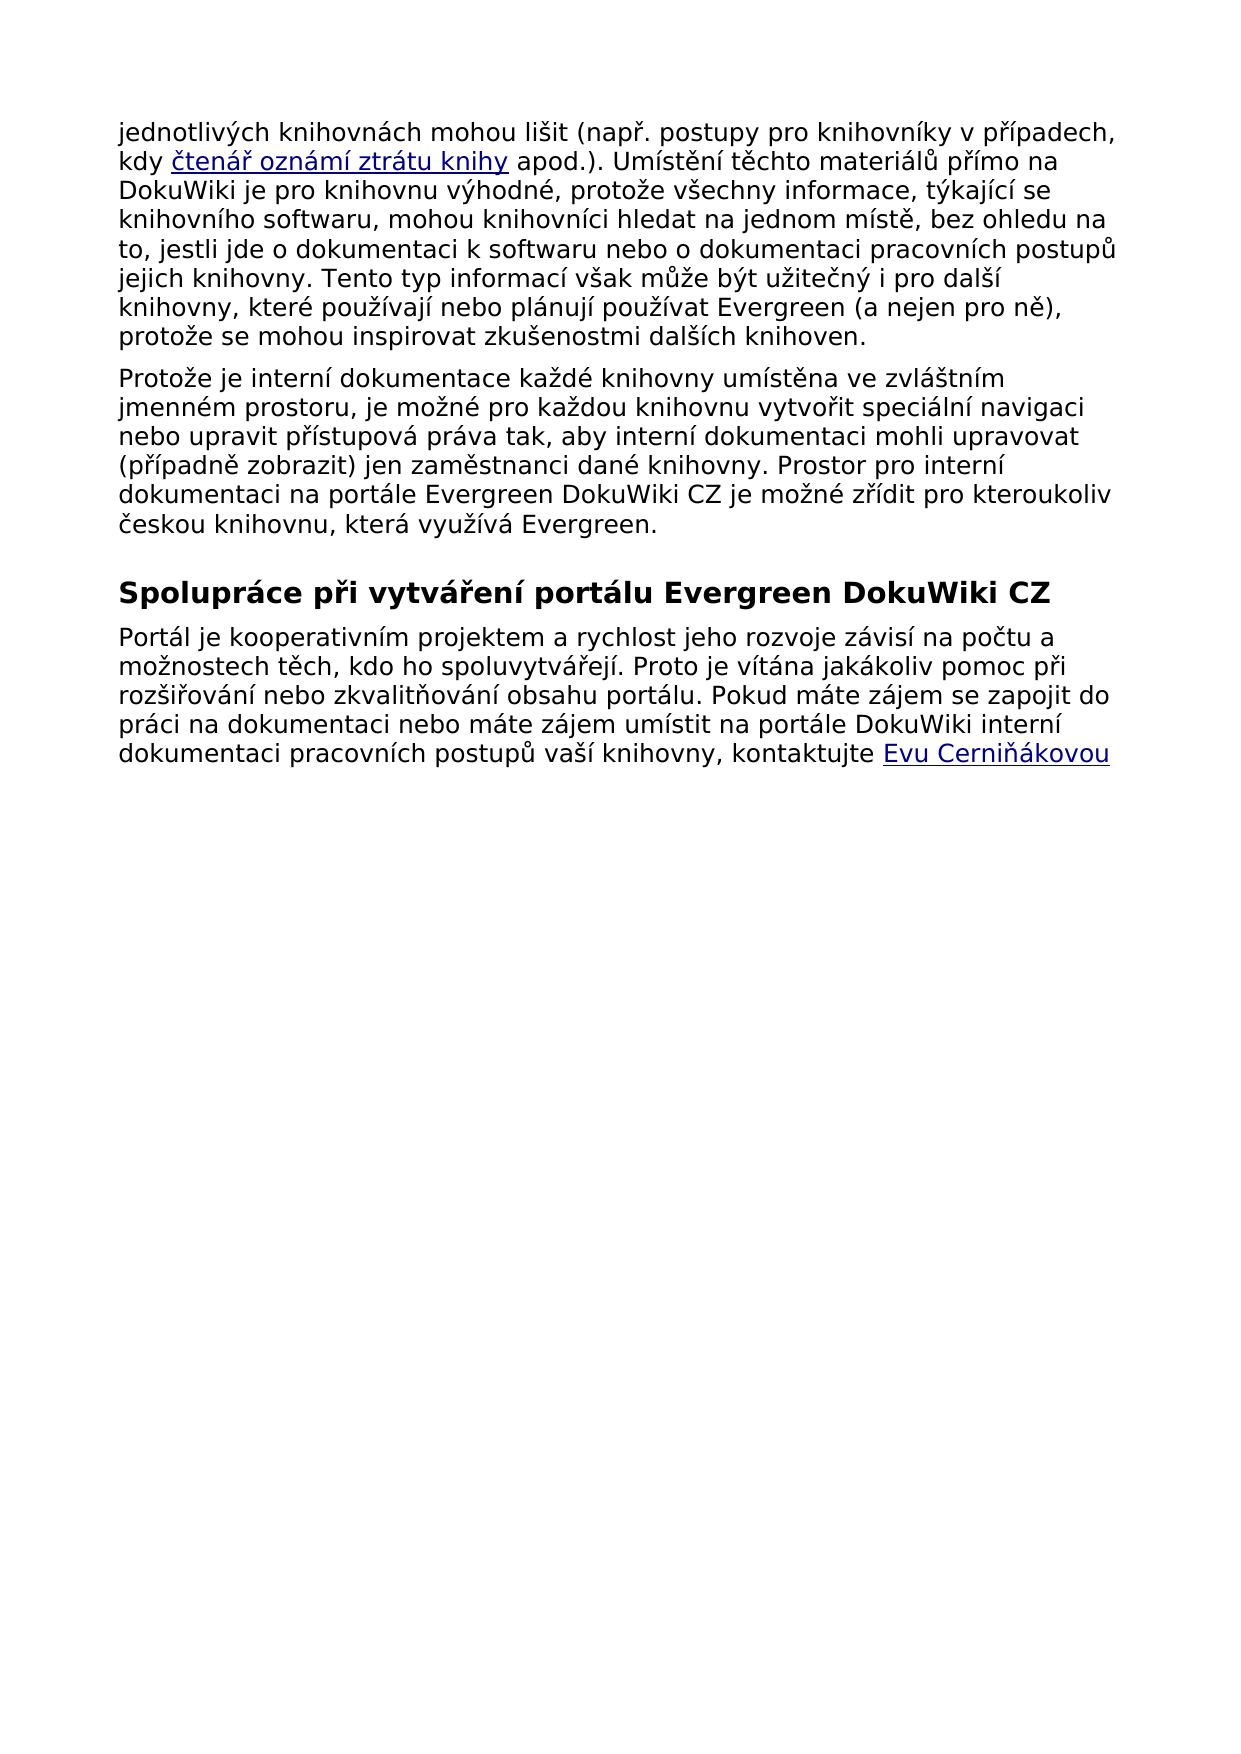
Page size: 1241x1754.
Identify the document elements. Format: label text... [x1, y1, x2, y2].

text Portál je kooperativním projektem a rychlost jeho rozvoje závisí na počtu a možnostech těch, kdo ho spoluvytvářejí. Proto je vítána jakákoliv pomoc při rozšiřování nebo zkvalitňování obsahu portálu. Pokud máte zájem se zapojit do práci na dokumentaci nebo máte zájem umístit na portále DokuWiki interní dokumentaci pracovních postupů vaší knihovny, kontaktujte Evu Cerniňákovou [118, 623, 1122, 769]
text Protože je interní dokumentace každé knihovny umístěna ve zvláštním jmenném prostoru, je možné pro každou knihovnu vytvořit speciální navigaci nebo upravit přístupová práva tak, aby interní dokumentaci mohli upravovat (případně zobrazit) jen zaměstnanci dané knihovny. Prostor pro interní dokumentaci na portále Evergreen DokuWiki CZ je možné zřídit pro kteroukoliv českou knihovnu, která využívá Evergreen. [118, 364, 1122, 539]
text jednotlivých knihovnách mohou lišit (např. postupy pro knihovníky v případech, kdy čtenář oznámí ztrátu knihy apod.). Umístění těchto materiálů přímo na DokuWiki je pro knihovnu výhodné, protože všechny informace, týkající se knihovního softwaru, mohou knihovníci hledat na jednom místě, bez ohledu na to, jestli jde o dokumentaci k softwaru nebo o dokumentaci pracovních postupů jejich knihovny. Tento typ informací však může být užitečný i pro další knihovny, které používají nebo plánují používat Evergreen (a nejen pro ně), protože se mohou inspirovat zkušenostmi dalších knihoven. [118, 118, 1122, 351]
subtitle Spolupráce při vytváření portálu Evergreen DokuWiki CZ [118, 576, 1122, 610]
